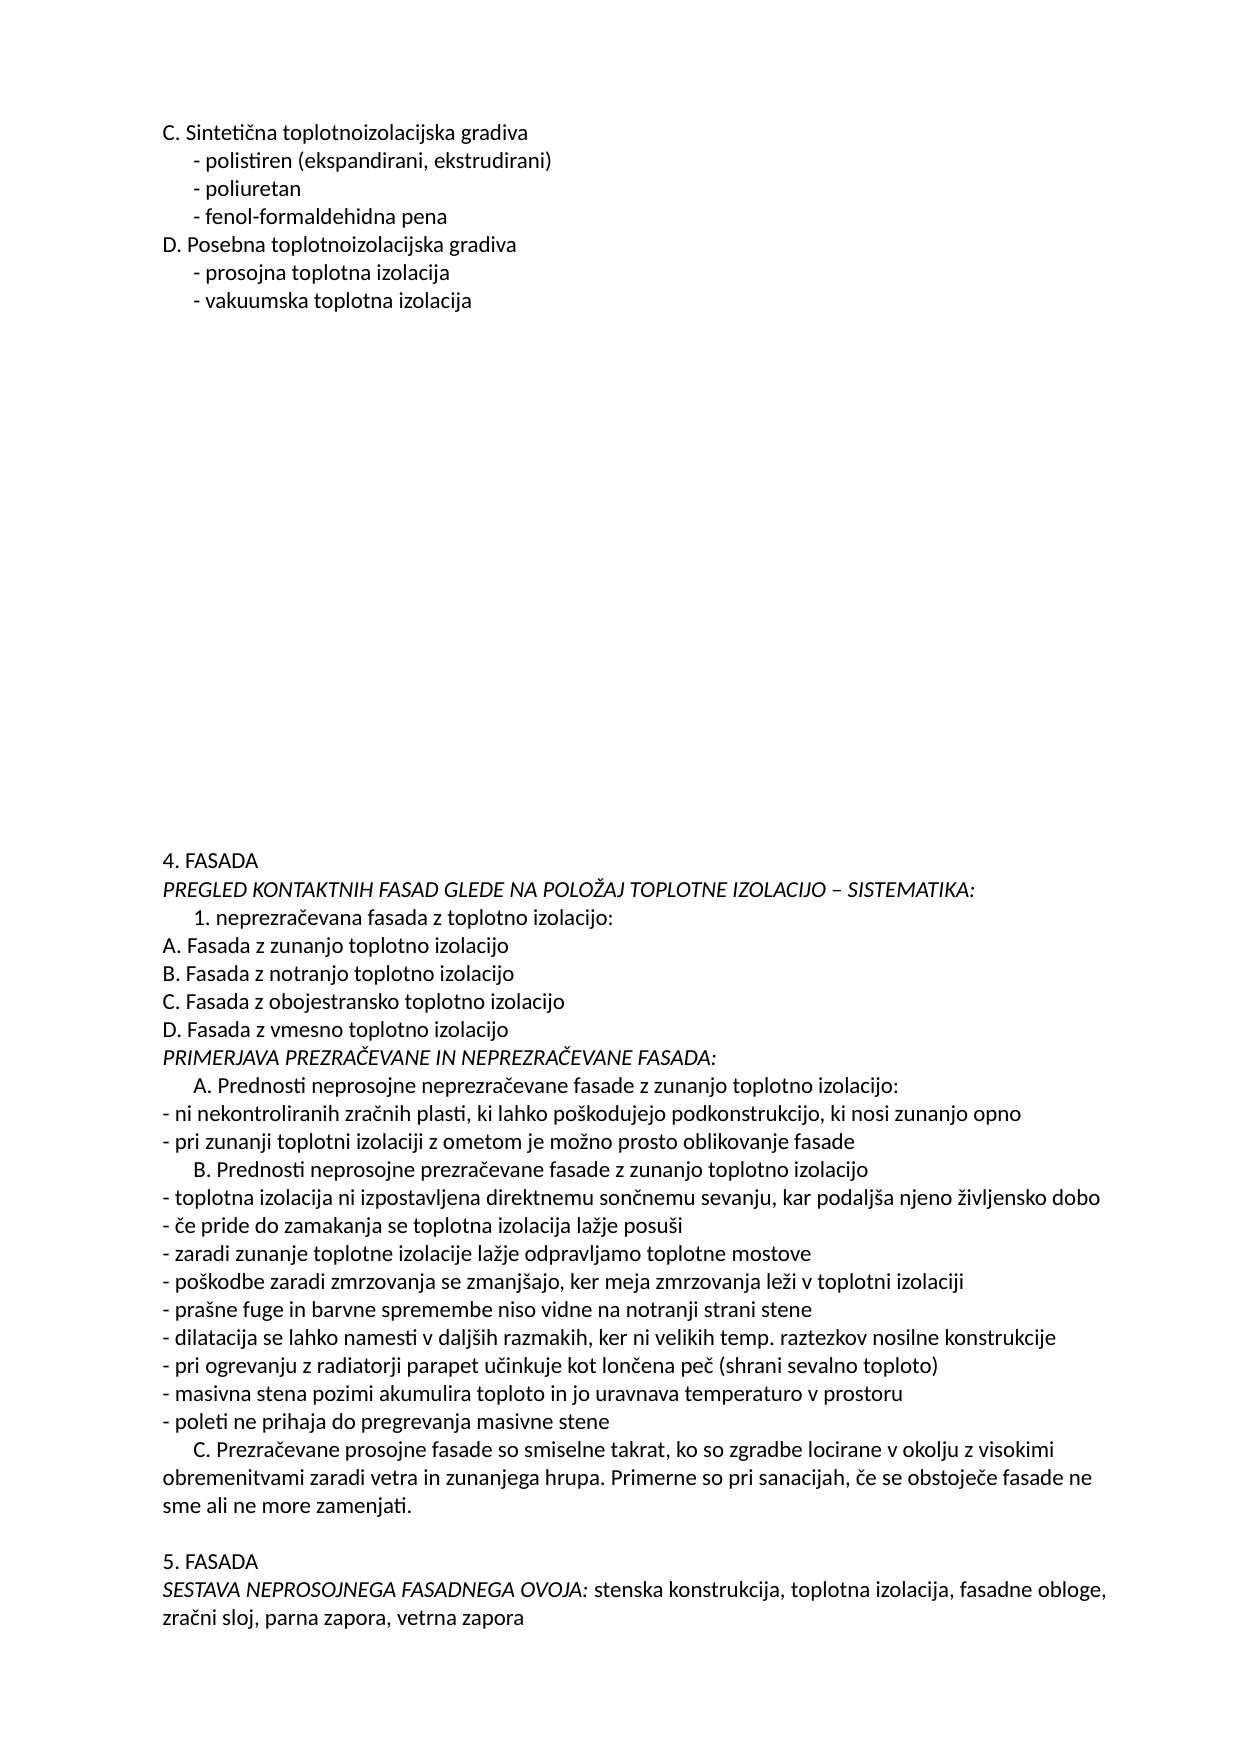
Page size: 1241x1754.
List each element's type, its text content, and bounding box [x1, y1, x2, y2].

text - zaradi zunanje toplotne izolacije lažje odpravljamo toplotne mostove [162, 1239, 1122, 1267]
text - pri ogrevanju z radiatorji parapet učinkuje kot lončena peč (shrani sevalno toploto) [162, 1351, 1122, 1379]
text - vakuumska toplotna izolacija [162, 286, 1122, 314]
text PRIMERJAVA PREZRAČEVANE IN NEPREZRAČEVANE FASADA: [162, 1043, 1122, 1071]
text 4. FASADA [162, 847, 1122, 875]
text B. Fasada z notranjo toplotno izolacijo [162, 959, 1122, 987]
text 1. neprezračevana fasada z toplotno izolacijo: [162, 903, 1122, 931]
text - dilatacija se lahko namesti v daljših razmakih, ker ni velikih temp. raztezkov nosilne konstrukcije [162, 1323, 1122, 1351]
text D. Fasada z vmesno toplotno izolacijo [162, 1015, 1122, 1043]
text A. Prednosti neprosojne neprezračevane fasade z zunanjo toplotno izolacijo: [162, 1071, 1122, 1099]
text 5. FASADA [162, 1547, 1122, 1575]
text - prosojna toplotna izolacija [162, 258, 1122, 286]
text - poleti ne prihaja do pregrevanja masivne stene [162, 1407, 1122, 1435]
text - prašne fuge in barvne spremembe niso vidne na notranji strani stene [162, 1295, 1122, 1323]
text - masivna stena pozimi akumulira toploto in jo uravnava temperaturo v prostoru [162, 1379, 1122, 1407]
text B. Prednosti neprosojne prezračevane fasade z zunanjo toplotno izolacijo [162, 1155, 1122, 1183]
text SESTAVA NEPROSOJNEGA FASADNEGA OVOJA: stenska konstrukcija, toplotna izolacija, fasadne obloge, zračni sloj, parna zapora, vetrna zapora [162, 1575, 1122, 1631]
text - polistiren (ekspandirani, ekstrudirani) [162, 146, 1122, 174]
text PREGLED KONTAKTNIH FASAD GLEDE NA POLOŽAJ TOPLOTNE IZOLACIJO – SISTEMATIKA: [162, 875, 1122, 903]
text - ni nekontroliranih zračnih plasti, ki lahko poškodujejo podkonstrukcijo, ki nosi zunanjo opno [162, 1099, 1122, 1127]
text C. Sintetična toplotnoizolacijska gradiva [162, 118, 1122, 146]
text C. Fasada z obojestransko toplotno izolacijo [162, 987, 1122, 1015]
text - fenol-formaldehidna pena [162, 202, 1122, 230]
text - če pride do zamakanja se toplotna izolacija lažje posuši [162, 1211, 1122, 1239]
text - poškodbe zaradi zmrzovanja se zmanjšajo, ker meja zmrzovanja leži v toplotni izolaciji [162, 1267, 1122, 1295]
text D. Posebna toplotnoizolacijska gradiva [162, 230, 1122, 258]
text - pri zunanji toplotni izolaciji z ometom je možno prosto oblikovanje fasade [162, 1127, 1122, 1155]
text C. Prezračevane prosojne fasade so smiselne takrat, ko so zgradbe locirane v okolju z visokimi obremenitvami zaradi vetra in zunanjega hrupa. Primerne so pri sanacijah, če se obstoječe fasade ne sme ali ne more zamenjati. [162, 1435, 1122, 1519]
text - toplotna izolacija ni izpostavljena direktnemu sončnemu sevanju, kar podaljša njeno življensko dobo [162, 1183, 1122, 1211]
text - poliuretan [162, 174, 1122, 202]
text A. Fasada z zunanjo toplotno izolacijo [162, 931, 1122, 959]
